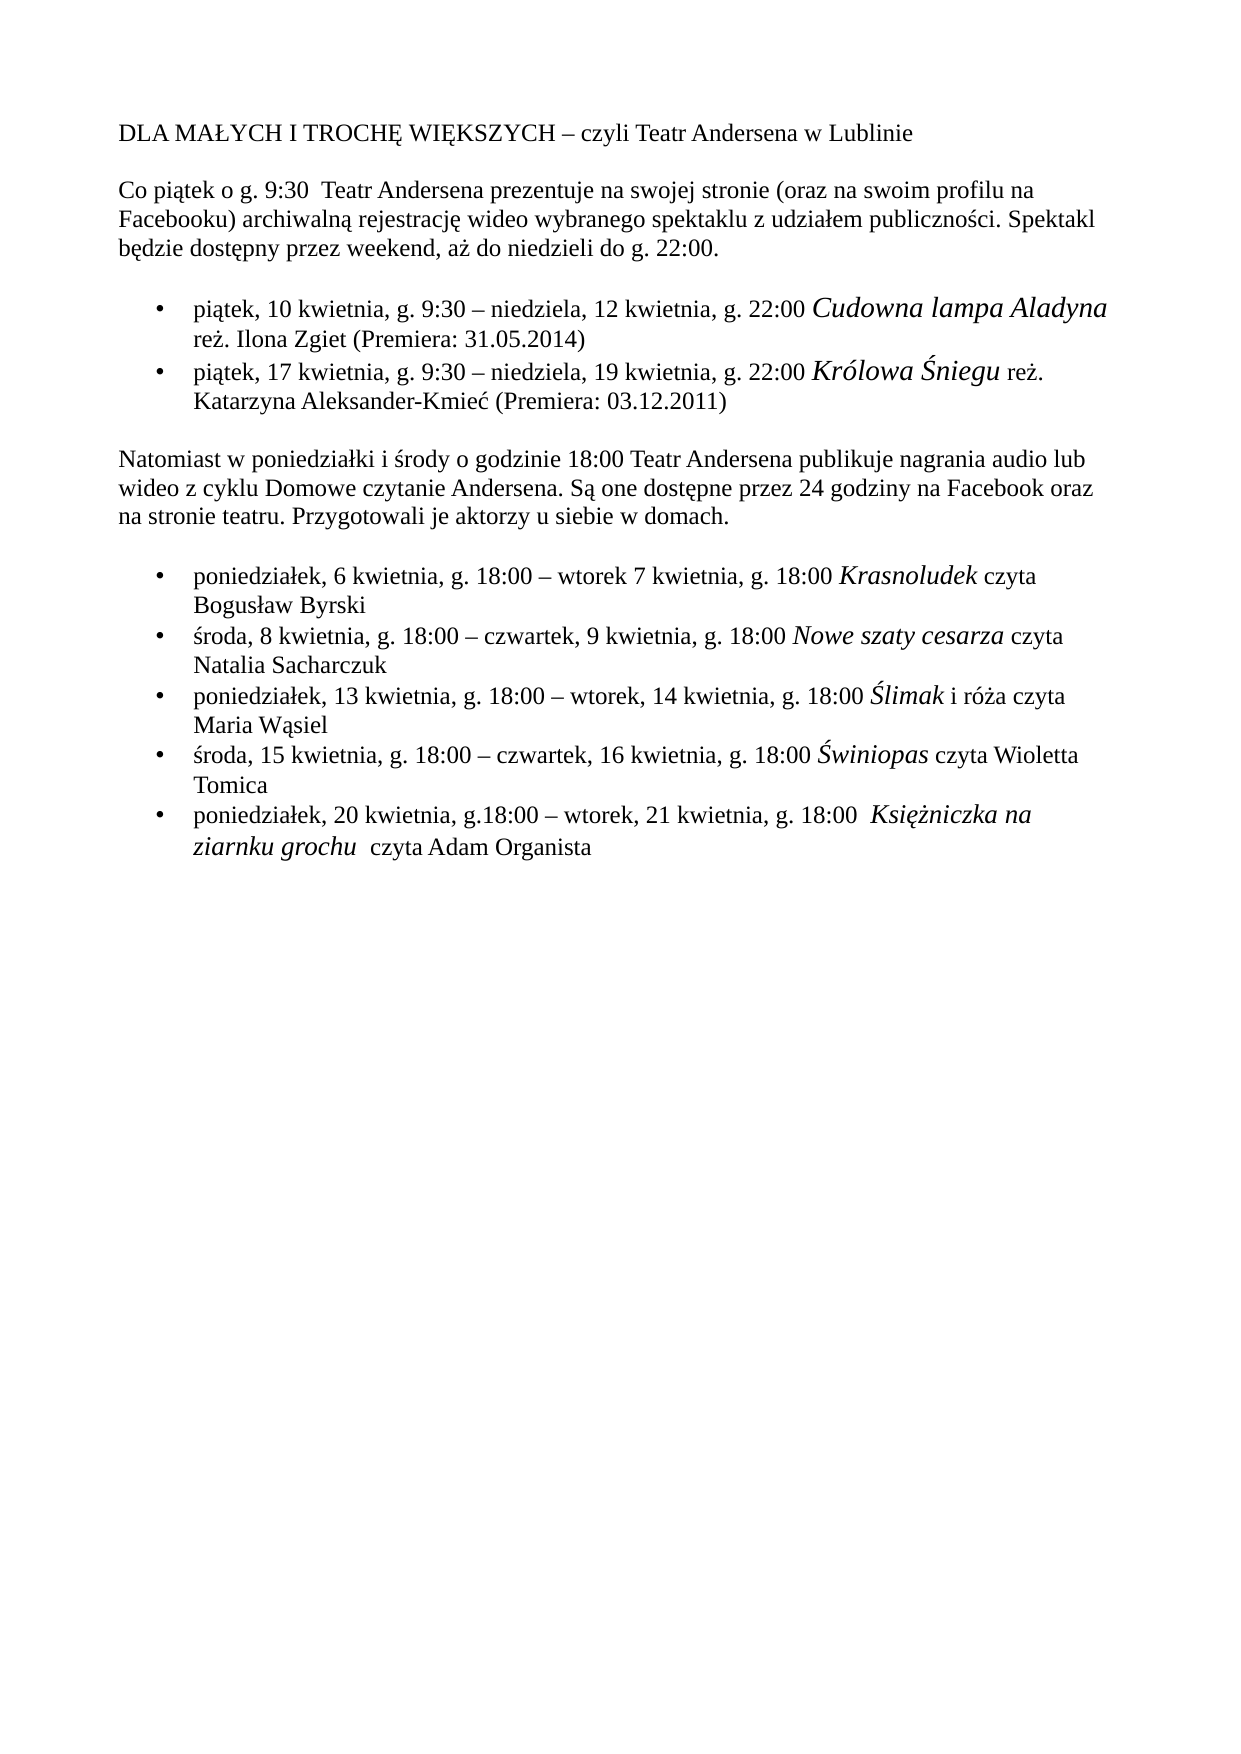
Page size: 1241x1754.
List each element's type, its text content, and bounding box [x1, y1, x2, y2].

list środa, 8 kwietnia, g. 18:00 – czwartek, 9 kwietnia, g. 18:00 Nowe szaty cesarza czyta Natalia Sacharczuk [156, 619, 1122, 679]
list piątek, 17 kwietnia, g. 9:30 – niedziela, 19 kwietnia, g. 22:00 Królowa Śniegu reż. Katarzyna Aleksander-Kmieć (Premiera: 03.12.2011) [156, 353, 1122, 415]
list poniedziałek, 6 kwietnia, g. 18:00 – wtorek 7 kwietnia, g. 18:00 Krasnoludek czyta Bogusław Byrski [156, 559, 1122, 619]
list poniedziałek, 13 kwietnia, g. 18:00 – wtorek, 14 kwietnia, g. 18:00 Ślimak i róża czyta Maria Wąsiel [156, 679, 1122, 739]
list poniedziałek, 20 kwietnia, g.18:00 – wtorek, 21 kwietnia, g. 18:00 Księżniczka na ziarnku grochu czyta Adam Organista [156, 798, 1122, 861]
text Co piątek o g. 9:30 Teatr Andersena prezentuje na swojej stronie (oraz na swoim profilu na Facebooku) archiwalną rejestrację wideo wybranego spektaklu z udziałem publiczności. Spektakl będzie dostępny przez weekend, aż do niedzieli do g. 22:00. [118, 176, 1122, 262]
list środa, 15 kwietnia, g. 18:00 – czwartek, 16 kwietnia, g. 18:00 Świniopas czyta Wioletta Tomica [156, 739, 1122, 798]
text DLA MAŁYCH I TROCHĘ WIĘKSZYCH – czyli Teatr Andersena w Lublinie [118, 118, 1122, 147]
text Natomiast w poniedziałki i środy o godzinie 18:00 Teatr Andersena publikuje nagrania audio lub wideo z cyklu Domowe czytanie Andersena. Są one dostępne przez 24 godziny na Facebook oraz na stronie teatru. Przygotowali je aktorzy u siebie w domach. [118, 444, 1122, 530]
list piątek, 10 kwietnia, g. 9:30 – niedziela, 12 kwietnia, g. 22:00 Cudowna lampa Aladyna reż. Ilona Zgiet (Premiera: 31.05.2014) [156, 291, 1122, 353]
